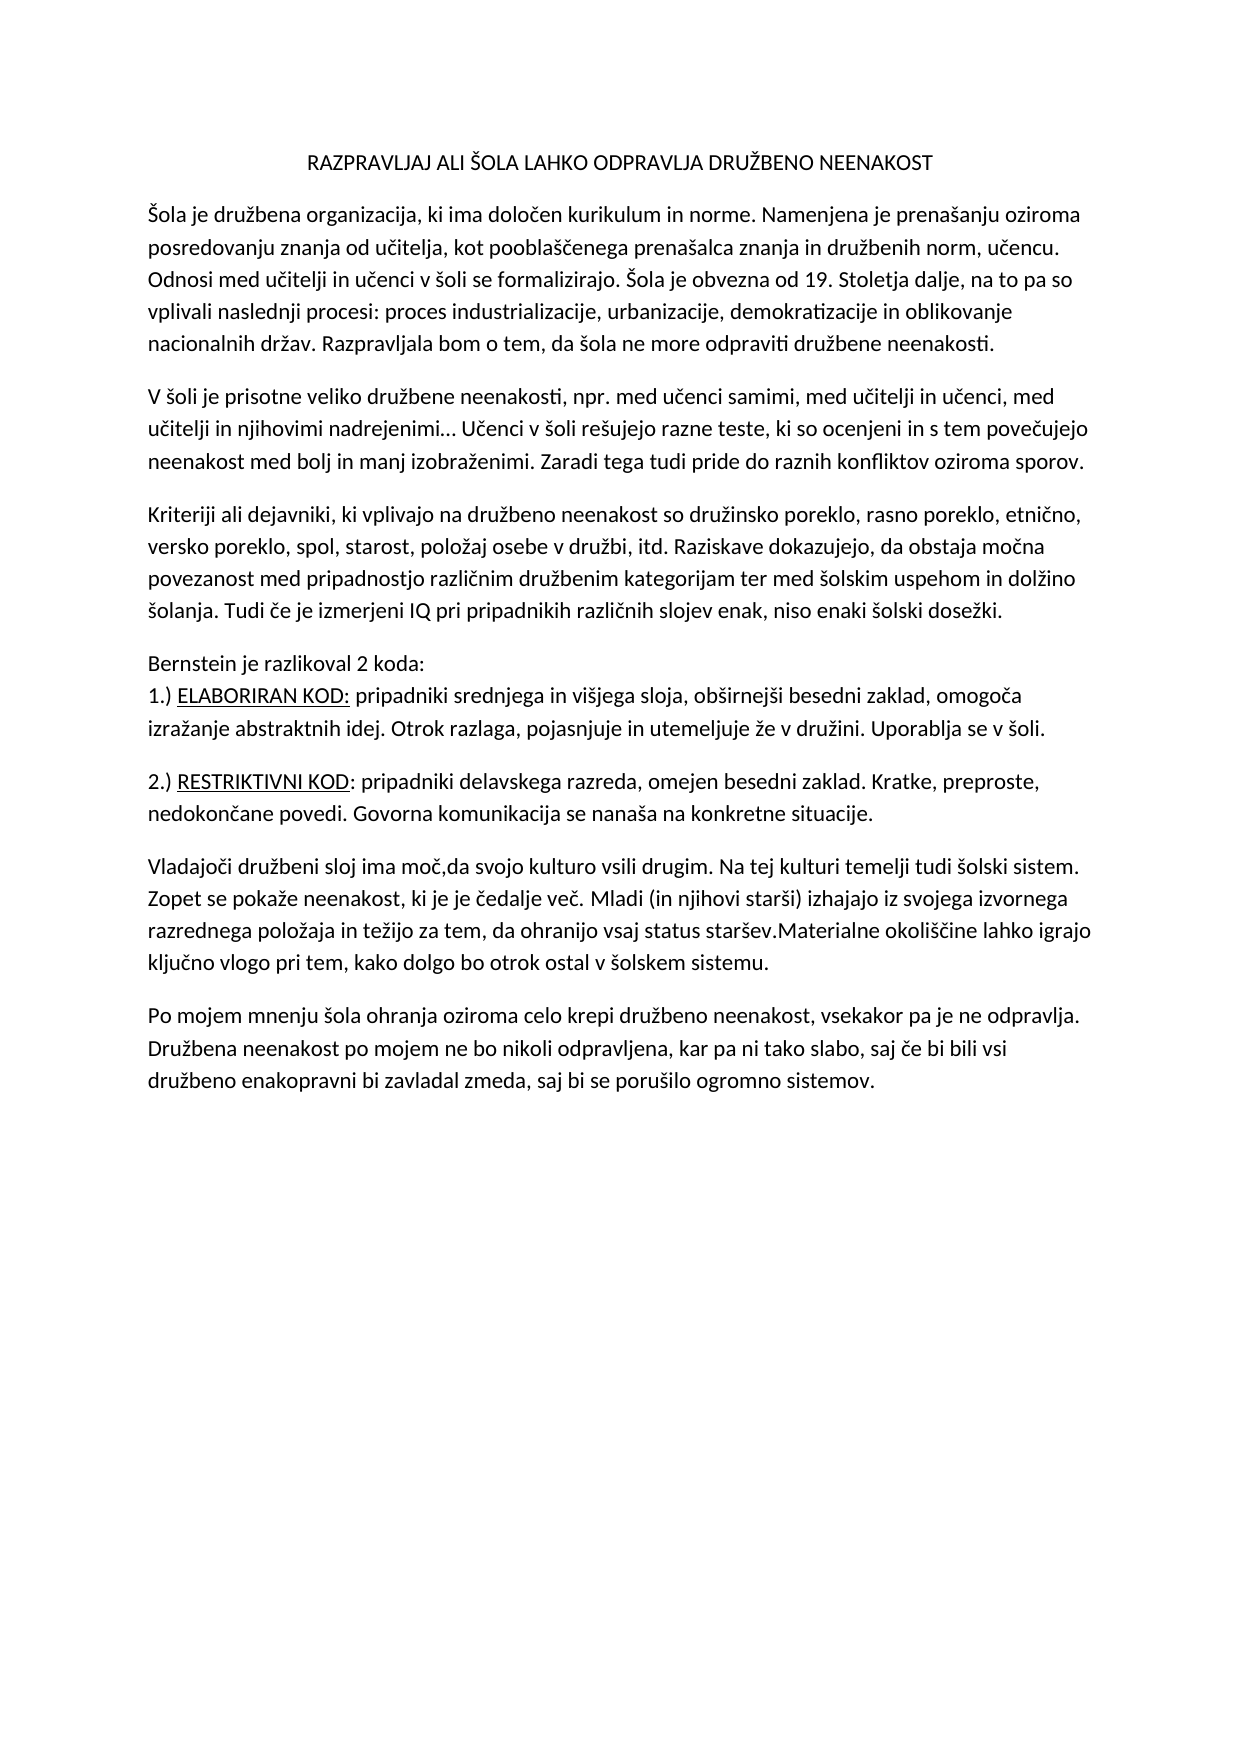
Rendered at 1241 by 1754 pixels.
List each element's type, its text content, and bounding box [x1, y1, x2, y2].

text Šola je družbena organizacija, ki ima določen kurikulum in norme. Namenjena je prenašanju oziroma posredovanju znanja od učitelja, kot pooblaščenega prenašalca znanja in družbenih norm, učencu. Odnosi med učitelji in učenci v šoli se formalizirajo. Šola je obvezna od 19. Stoletja dalje, na to pa so vplivali naslednji procesi: proces industrializacije, urbanizacije, demokratizacije in oblikovanje nacionalnih držav. Razpravljala bom o tem, da šola ne more odpraviti družbene neenakosti. [148, 201, 1093, 357]
text Kriteriji ali dejavniki, ki vplivajo na družbeno neenakost so družinsko poreklo, rasno poreklo, etnično, versko poreklo, spol, starost, položaj osebe v družbi, itd. Raziskave dokazujejo, da obstaja močna povezanost med pripadnostjo različnim družbenim kategorijam ter med šolskim uspehom in dolžino šolanja. Tudi če je izmerjeni IQ pri pripadnikih različnih slojev enak, niso enaki šolski dosežki. [148, 500, 1093, 624]
text 2.) RESTRIKTIVNI KOD: pripadniki delavskega razreda, omejen besedni zaklad. Kratke, preproste, nedokončane povedi. Govorna komunikacija se nanaša na konkretne situacije. [148, 767, 1093, 827]
text Bernstein je razlikoval 2 koda: 1.) ELABORIRAN KOD: pripadniki srednjega in višjega sloja, obširnejši besedni zaklad, omogoča izražanje abstraktnih idej. Otrok razlaga, pojasnjuje in utemeljuje že v družini. Uporablja se v šoli. [148, 649, 1093, 742]
text Vladajoči družbeni sloj ima moč,da svojo kulturo vsili drugim. Na tej kulturi temelji tudi šolski sistem. Zopet se pokaže neenakost, ki je je čedalje več. Mladi (in njihovi starši) izhajajo iz svojega izvornega razrednega položaja in težijo za tem, da ohranijo vsaj status staršev.Materialne okoliščine lahko igrajo ključno vlogo pri tem, kako dolgo bo otrok ostal v šolskem sistemu. [148, 852, 1093, 977]
text V šoli je prisotne veliko družbene neenakosti, npr. med učenci samimi, med učitelji in učenci, med učitelji in njihovimi nadrejenimi… Učenci v šoli rešujejo razne teste, ki so ocenjeni in s tem povečujejo neenakost med bolj in manj izobraženimi. Zaradi tega tudi pride do raznih konfliktov oziroma sporov. [148, 382, 1093, 475]
text Po mojem mnenju šola ohranja oziroma celo krepi družbeno neenakost, vsekakor pa je ne odpravlja. Družbena neenakost po mojem ne bo nikoli odpravljena, kar pa ni tako slabo, saj če bi bili vsi družbeno enakopravni bi zavladal zmeda, saj bi se porušilo ogromno sistemov. [148, 1002, 1093, 1094]
text RAZPRAVLJAJ ALI ŠOLA LAHKO ODPRAVLJA DRUŽBENO NEENAKOST [148, 148, 1093, 176]
